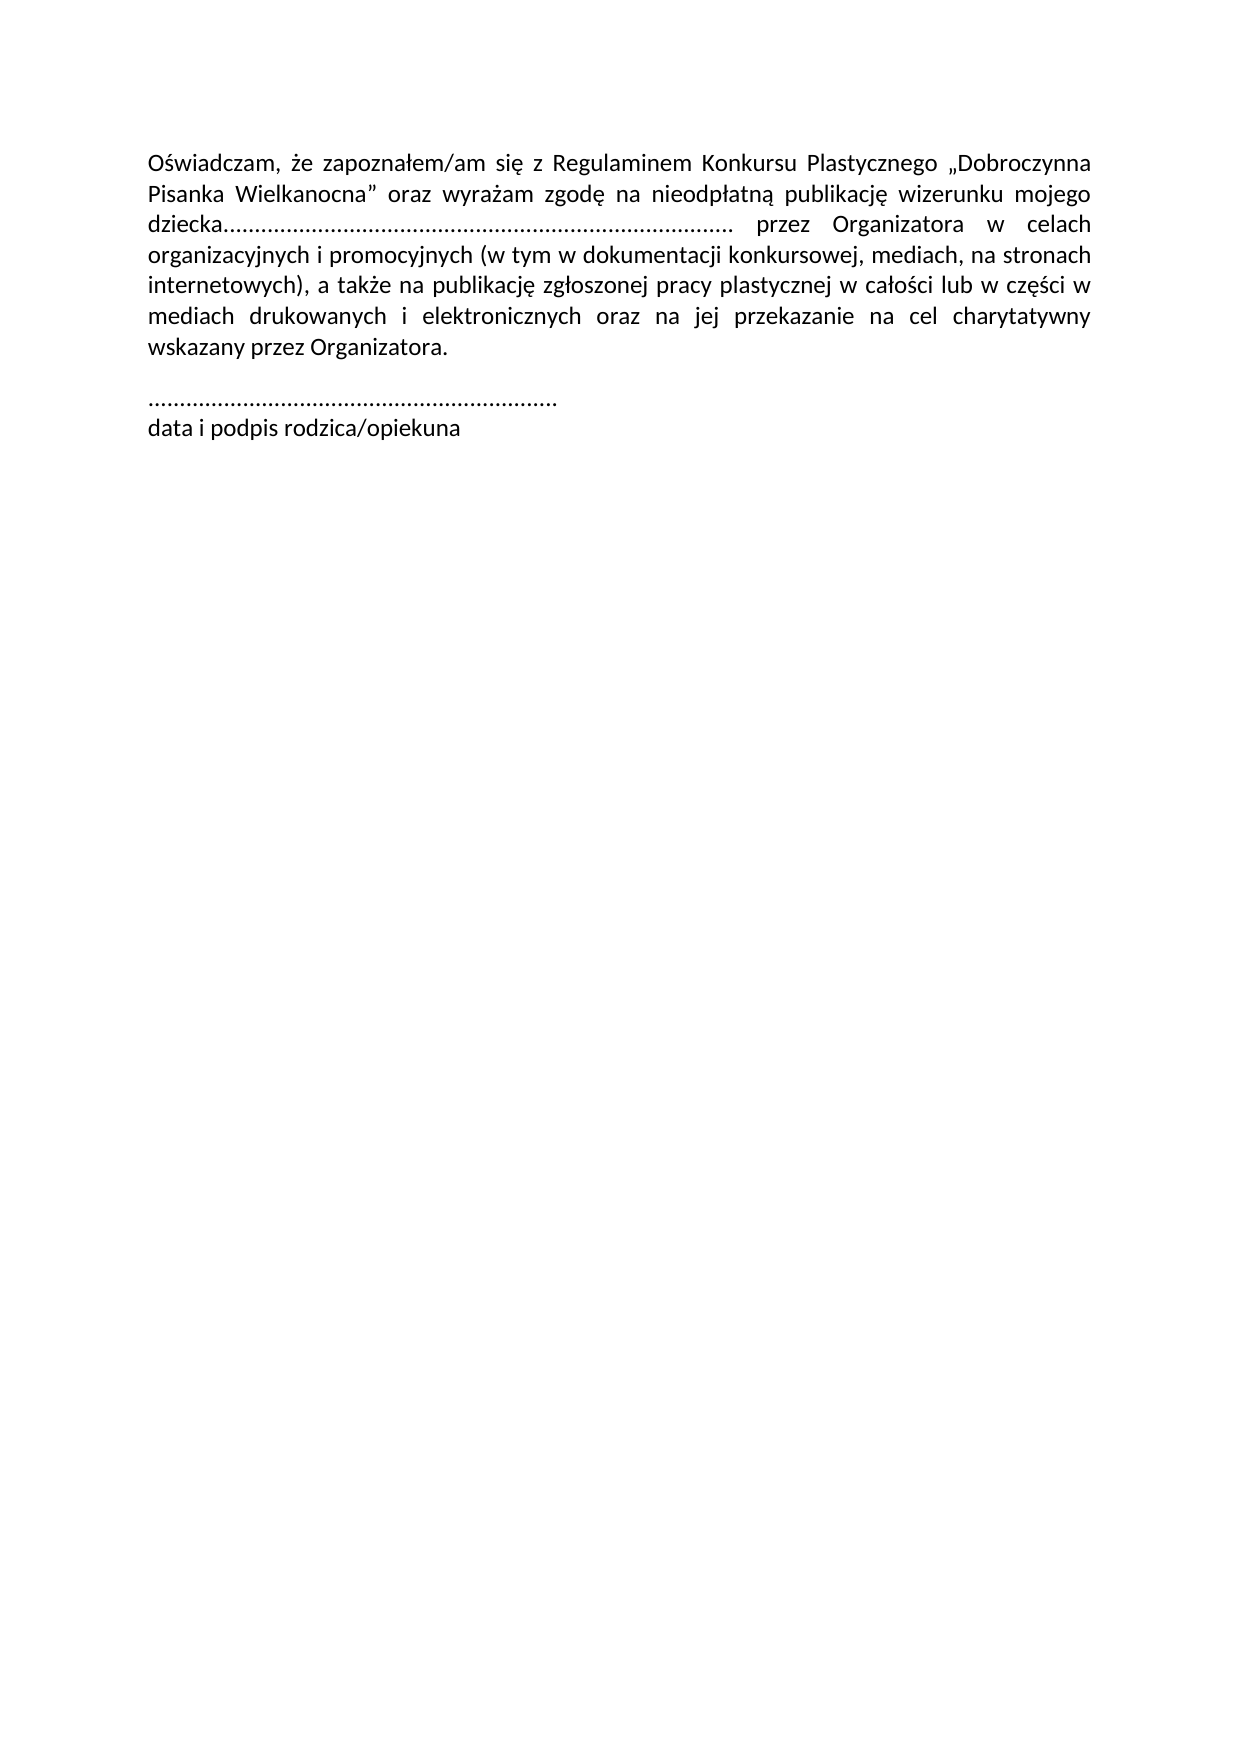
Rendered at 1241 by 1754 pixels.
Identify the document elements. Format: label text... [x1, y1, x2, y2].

text ................................................................. data i podpis rodzica/opiekuna [148, 382, 1093, 443]
text Oświadczam, że zapoznałem/am się z Regulaminem Konkursu Plastycznego „Dobroczynna Pisanka Wielkanocna” oraz wyrażam zgodę na nieodpłatną publikację wizerunku mojego dziecka................................................................................. przez Organizatora w celach organizacyjnych i promocyjnych (w tym w dokumentacji konkursowej, mediach, na stronach internetowych), a także na publikację zgłoszonej pracy plastycznej w całości lub w części w mediach drukowanych i elektronicznych oraz na jej przekazanie na cel charytatywny wskazany przez Organizatora. [148, 148, 1093, 361]
